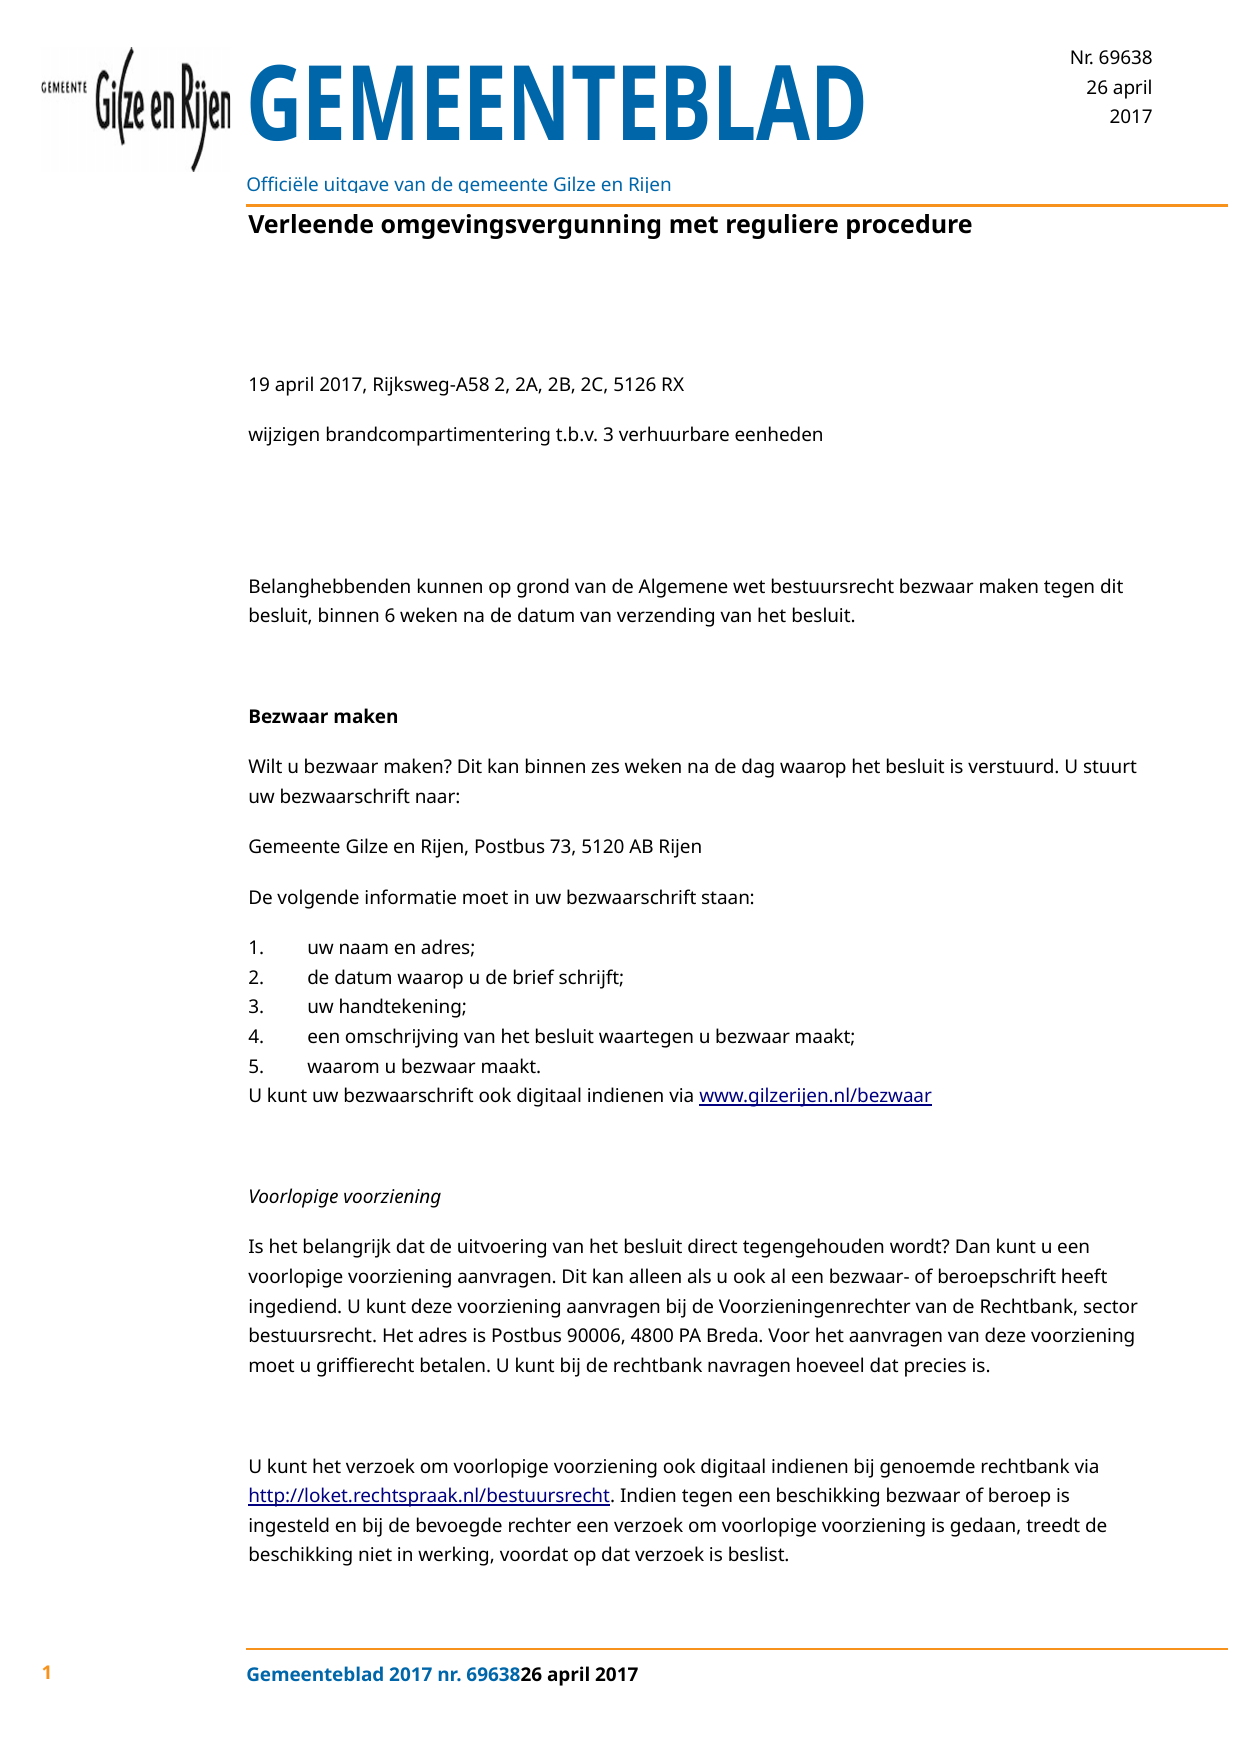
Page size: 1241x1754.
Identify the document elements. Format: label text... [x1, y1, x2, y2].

list de datum waarop u de brief schrijft; [248, 964, 1152, 990]
text Verleende omgevingsvergunning met reguliere procedure [248, 207, 1152, 241]
text De volgende informatie moet in uw bezwaarschrift staan: [248, 884, 1152, 910]
text wijzigen brandcompartimentering t.b.v. 3 verhuurbare eenheden [248, 422, 1152, 447]
text Is het belangrijk dat de uitvoering van het besluit direct tegengehouden wordt? Dan kunt u een voorlopige voorziening aanvragen. Dit kan alleen als u ook al een bezwaar- of beroepschrift heeft ingediend. U kunt deze voorziening aanvragen bij de Voorzieningenrechter van de Rechtbank, sector bestuursrecht. Het adres is Postbus 90006, 4800 PA Breda. Voor het aanvragen van deze voorziening moet u griffierecht betalen. U kunt bij de rechtbank navragen hoeveel dat precies is. [248, 1234, 1152, 1378]
text U kunt uw bezwaarschrift ook digitaal indienen via www.gilzerijen.nl/bezwaar [248, 1082, 1152, 1108]
text Belanghebbenden kunnen op grond van de Algemene wet bestuursrecht bezwaar maken tegen dit besluit, binnen 6 weken na de datum van verzending van het besluit. [248, 573, 1152, 628]
list een omschrijving van het besluit waartegen u bezwaar maakt; [248, 1023, 1152, 1049]
list uw handtekening; [248, 994, 1152, 1019]
text Wilt u bezwaar maken? Dit kan binnen zes weken na de dag waarop het besluit is verstuurd. U stuurt uw bezwaarschrift naar: [248, 754, 1152, 809]
list waarom u bezwaar maakt. [248, 1053, 1152, 1078]
list uw naam en adres; [248, 934, 1152, 960]
text 19 april 2017, Rijksweg-A58 2, 2A, 2B, 2C, 5126 RX [248, 371, 1152, 397]
picture [41, 47, 231, 172]
text U kunt het verzoek om voorlopige voorziening ook digitaal indienen bij genoemde rechtbank via http://loket.rechtspraak.nl/bestuursrecht. Indien tegen een beschikking bezwaar of beroep is ingesteld en bij de bevoegde rechter een verzoek om voorlopige voorziening is gedaan, treedt de beschikking niet in werking, voordat op dat verzoek is beslist. [248, 1453, 1152, 1567]
text Voorlopige voorziening [248, 1183, 1152, 1209]
text Gemeente Gilze en Rijen, Postbus 73, 5120 AB Rijen [248, 834, 1152, 859]
text Bezwaar maken [248, 703, 1152, 729]
